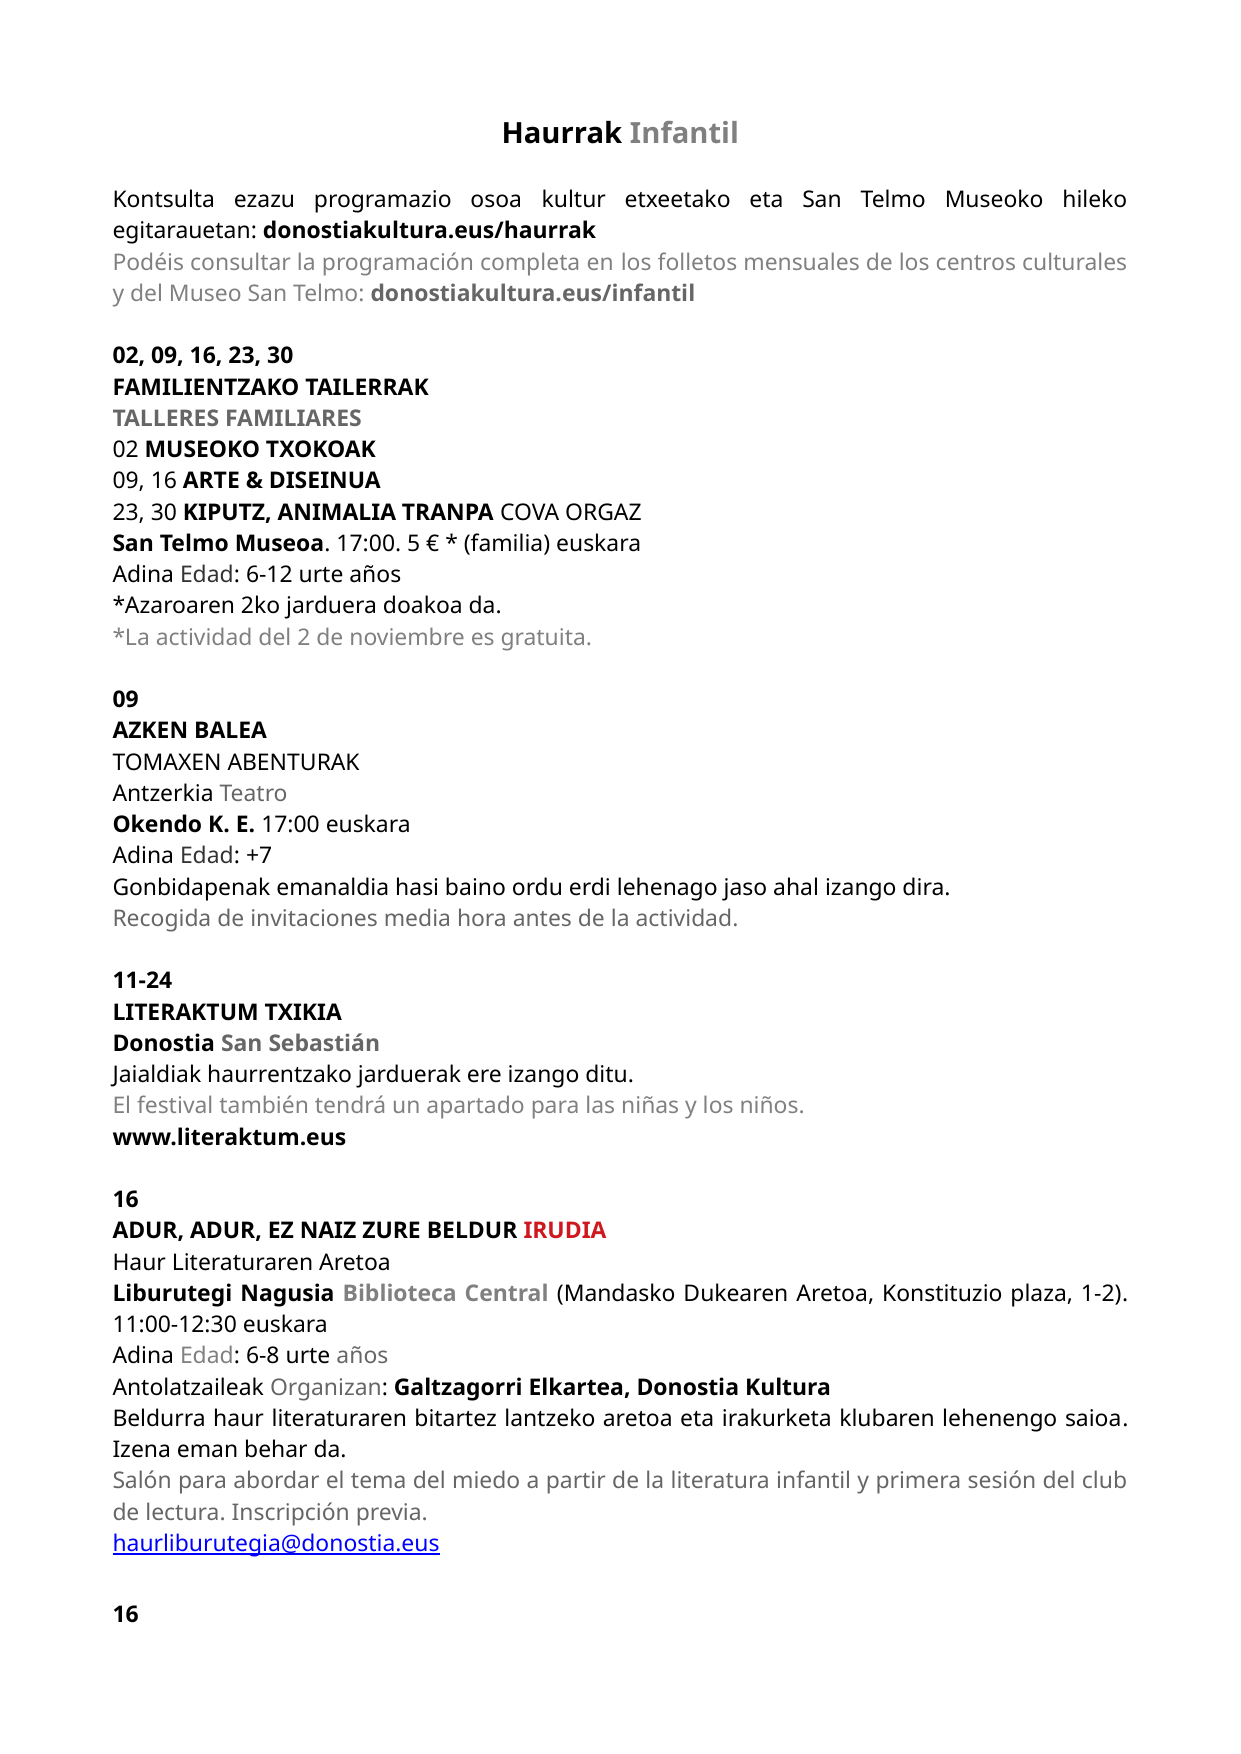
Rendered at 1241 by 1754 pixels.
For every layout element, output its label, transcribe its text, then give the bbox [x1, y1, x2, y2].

text San Telmo Museoa. 17:00. 5 € * (familia) euskara [112, 527, 1128, 558]
text Haur Literaturaren Aretoa [112, 1246, 1128, 1277]
text El festival también tendrá un apartado para las niñas y los niños. [112, 1089, 1128, 1121]
text 09 [112, 683, 1128, 714]
text Antolatzaileak Organizan: Galtzagorri Elkartea, Donostia Kultura [112, 1371, 1128, 1402]
text Haurrak Infantil [112, 112, 1128, 152]
text Donostia San Sebastián [112, 1027, 1128, 1058]
text Adina Edad: +7 [112, 839, 1128, 871]
text www.literaktum.eus [112, 1121, 1128, 1152]
text TALLERES FAMILIARES [112, 402, 1128, 433]
text *La actividad del 2 de noviembre es gratuita. [112, 621, 1128, 652]
text 02 MUSEOKO TXOKOAK [112, 433, 1128, 464]
text Podéis consultar la programación completa en los folletos mensuales de los centros culturales y del Museo San Telmo: donostiakultura.eus/infantil [112, 246, 1128, 308]
text Antzerkia Teatro [112, 777, 1128, 808]
text TOMAXEN ABENTURAK [112, 746, 1128, 777]
text Jaialdiak haurrentzako jarduerak ere izango ditu. [112, 1058, 1128, 1089]
text *Azaroaren 2ko jarduera doakoa da. [112, 589, 1128, 621]
text adur, adur, ez naiz zure beldur irudia [112, 1214, 1128, 1246]
text Adina Edad: 6-8 urte años [112, 1339, 1128, 1371]
text 09, 16 ARTE & DISEINUA [112, 464, 1128, 496]
text Salón para abordar el tema del miedo a partir de la literatura infantil y primera sesión del club de lectura. Inscripción previa. [112, 1464, 1128, 1527]
text Adina Edad: 6-12 urte años [112, 558, 1128, 589]
text 23, 30 KIPUTZ, ANIMALIA TRANPA COVA ORGAZ [112, 496, 1128, 527]
text 16 [112, 1598, 1128, 1629]
text 16 [112, 1183, 1128, 1214]
text 11-24 [112, 964, 1128, 996]
text Kontsulta ezazu programazio osoa kultur etxeetako eta San Telmo Museoko hileko egitarauetan: donostiakultura.eus/haurrak [112, 183, 1128, 246]
text Okendo K. E. 17:00 euskara [112, 808, 1128, 839]
text 02, 09, 16, 23, 30 [112, 339, 1128, 371]
text Beldurra haur literaturaren bitartez lantzeko aretoa eta irakurketa klubaren lehenengo saioa. Izena eman behar da. [112, 1402, 1128, 1464]
text Gonbidapenak emanaldia hasi baino ordu erdi lehenago jaso ahal izango dira. [112, 871, 1128, 902]
text Recogida de invitaciones media hora antes de la actividad. [112, 902, 1128, 933]
text Liburutegi Nagusia Biblioteca Central (Mandasko Dukearen Aretoa, Konstituzio plaza, 1-2). 11:00-12:30 euskara [112, 1277, 1128, 1339]
text Literaktum txikia [112, 996, 1128, 1027]
text AZKEN BALEA [112, 714, 1128, 746]
text haurliburutegia@donostia.eus [112, 1527, 1128, 1558]
text FAMILIENTZAKO TAILERRAK [112, 371, 1128, 402]
